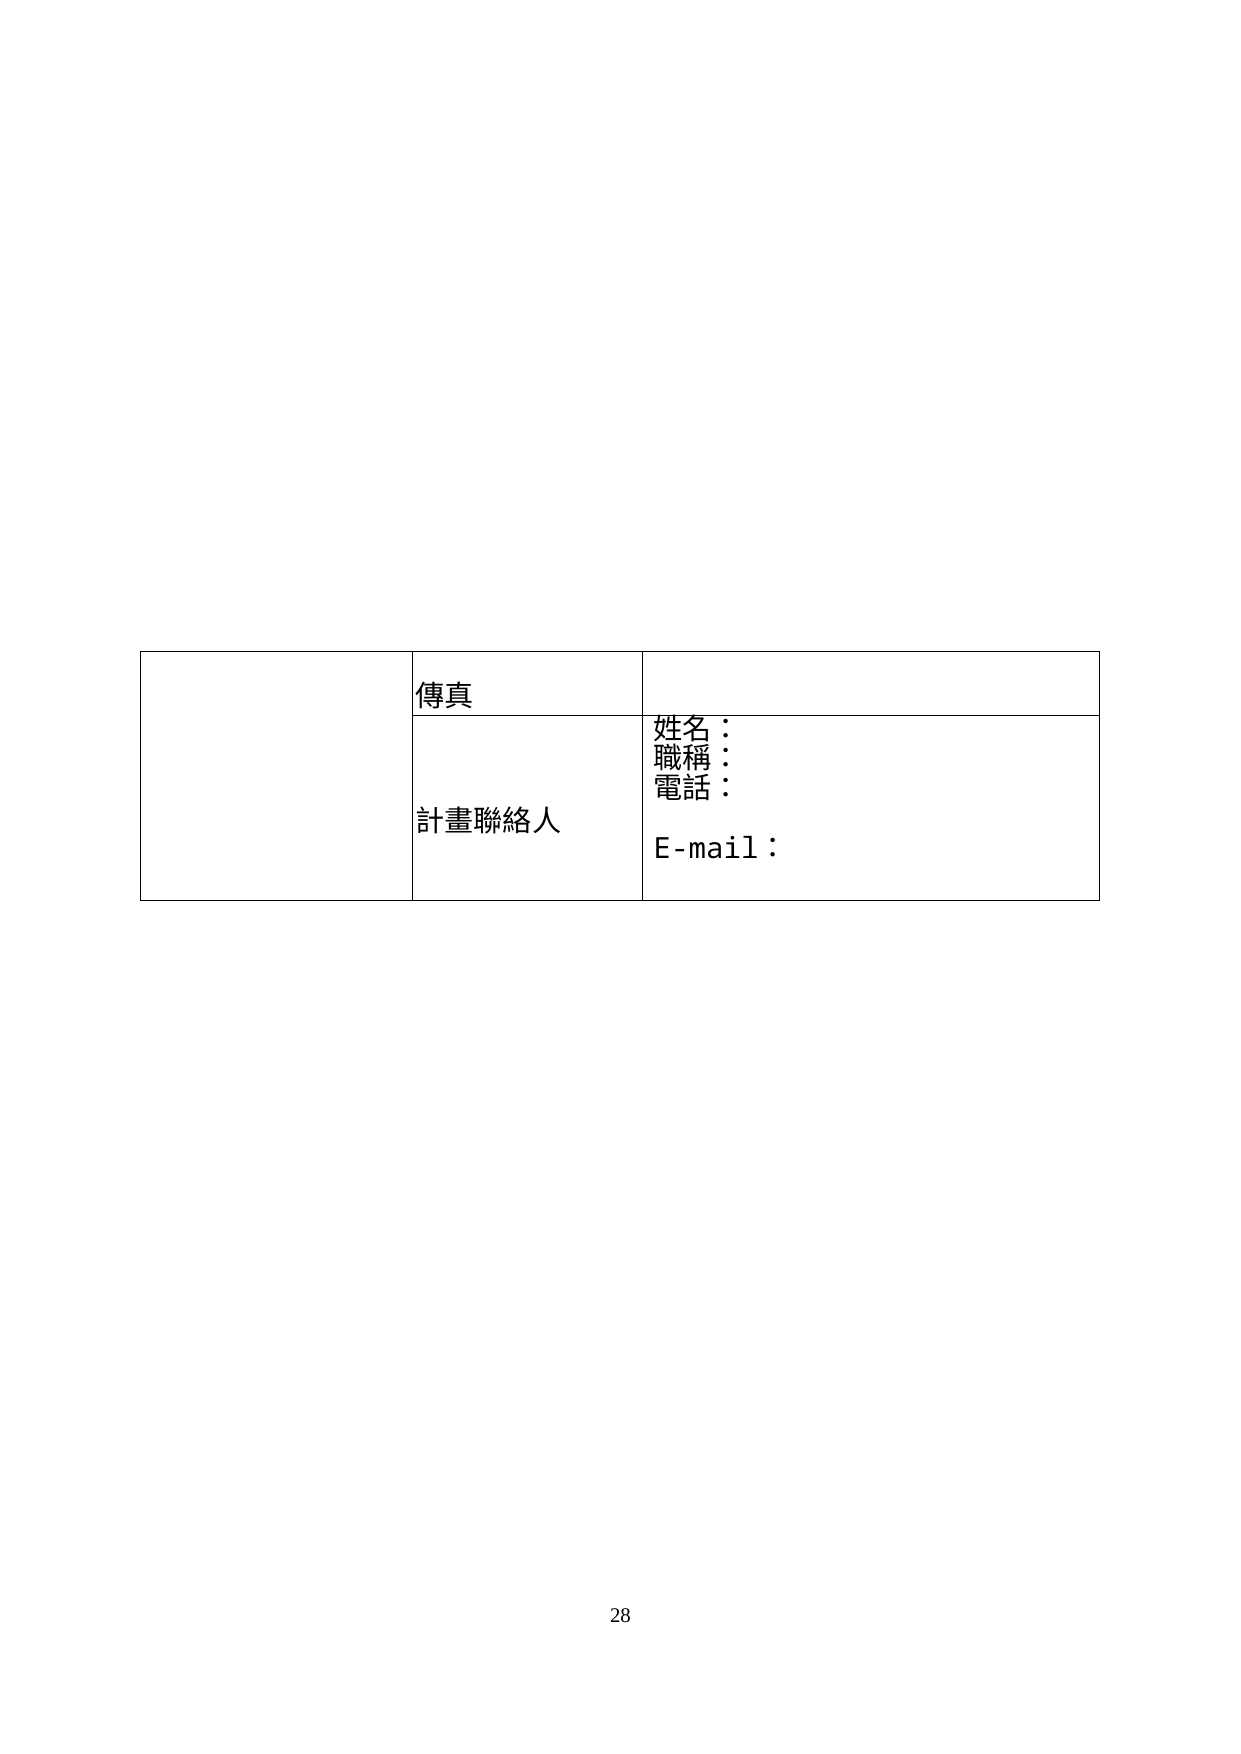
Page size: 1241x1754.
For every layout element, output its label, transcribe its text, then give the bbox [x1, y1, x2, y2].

table_cell [141, 652, 412, 900]
table_cell 傳真 [413, 652, 642, 715]
table_cell 計畫聯絡人 [413, 716, 642, 900]
table_cell [643, 652, 1099, 715]
table_cell 姓名： 職稱： 電話： E-mail： [643, 716, 1099, 900]
